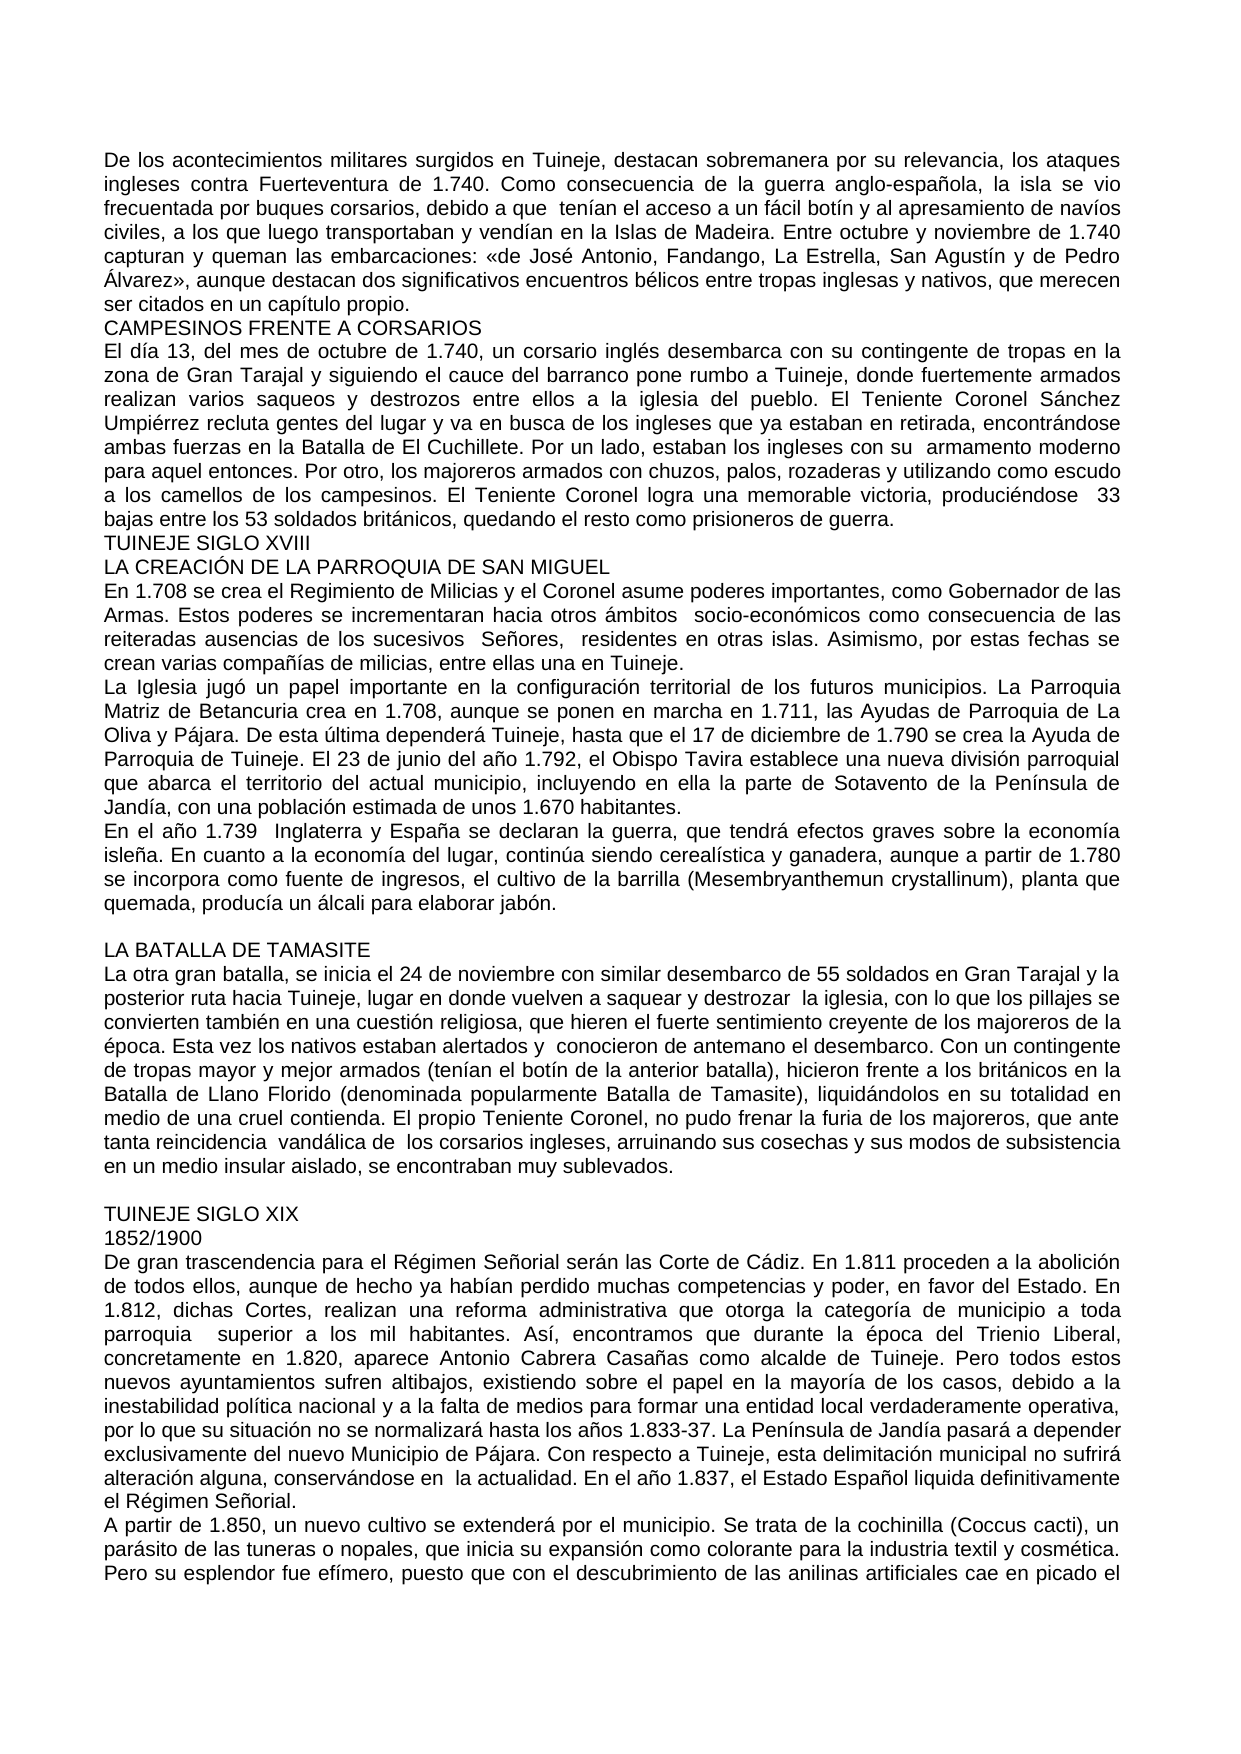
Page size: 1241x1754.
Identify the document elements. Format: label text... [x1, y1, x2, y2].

text De los acontecimientos militares surgidos en Tuineje, destacan sobremanera por su relevancia, los ataques ingleses contra Fuerteventura de 1.740. Como consecuencia de la guerra anglo-española, la isla se vio frecuentada por buques corsarios, debido a que tenían el acceso a un fácil botín y al apresamiento de navíos civiles, a los que luego transportaban y vendían en la Islas de Madeira. Entre octubre y noviembre de 1.740 capturan y queman las embarcaciones: «de José Antonio, Fandango, La Estrella, San Agustín y de Pedro Álvarez», aunque destacan dos significativos encuentros bélicos entre tropas inglesas y nativos, que merecen ser citados en un capítulo propio. [103, 148, 1122, 315]
text TUINEJE SIGLO XIX [103, 1202, 1122, 1226]
text La Iglesia jugó un papel importante en la configuración territorial de los futuros municipios. La Parroquia Matriz de Betancuria crea en 1.708, aunque se ponen en marcha en 1.711, las Ayudas de Parroquia de La Oliva y Pájara. De esta última dependerá Tuineje, hasta que el 17 de diciembre de 1.790 se crea la Ayuda de Parroquia de Tuineje. El 23 de junio del año 1.792, el Obispo Tavira establece una nueva división parroquial que abarca el territorio del actual municipio, incluyendo en ella la parte de Sotavento de la Península de Jandía, con una población estimada de unos 1.670 habitantes. [103, 675, 1122, 818]
text TUINEJE SIGLO XVIII [103, 531, 1122, 555]
text 1852/1900 [103, 1226, 1122, 1250]
text LA BATALLA DE TAMASITE [103, 938, 1122, 962]
text El día 13, del mes de octubre de 1.740, un corsario inglés desembarca con su contingente de tropas en la zona de Gran Tarajal y siguiendo el cauce del barranco pone rumbo a Tuineje, donde fuertemente armados realizan varios saqueos y destrozos entre ellos a la iglesia del pueblo. El Teniente Coronel Sánchez Umpiérrez recluta gentes del lugar y va en busca de los ingleses que ya estaban en retirada, encontrándose ambas fuerzas en la Batalla de El Cuchillete. Por un lado, estaban los ingleses con su armamento moderno para aquel entonces. Por otro, los majoreros armados con chuzos, palos, rozaderas y utilizando como escudo a los camellos de los campesinos. El Teniente Coronel logra una memorable victoria, produciéndose 33 bajas entre los 53 soldados británicos, quedando el resto como prisioneros de guerra. [103, 339, 1122, 531]
text La otra gran batalla, se inicia el 24 de noviembre con similar desembarco de 55 soldados en Gran Tarajal y la posterior ruta hacia Tuineje, lugar en donde vuelven a saquear y destrozar la iglesia, con lo que los pillajes se convierten también en una cuestión religiosa, que hieren el fuerte sentimiento creyente de los majoreros de la época. Esta vez los nativos estaban alertados y conocieron de antemano el desembarco. Con un contingente de tropas mayor y mejor armados (tenían el botín de la anterior batalla), hicieron frente a los británicos en la Batalla de Llano Florido (denominada popularmente Batalla de Tamasite), liquidándolos en su totalidad en medio de una cruel contienda. El propio Teniente Coronel, no pudo frenar la furia de los majoreros, que ante tanta reincidencia vandálica de los corsarios ingleses, arruinando sus cosechas y sus modos de subsistencia en un medio insular aislado, se encontraban muy sublevados. [103, 962, 1122, 1178]
text CAMPESINOS FRENTE A CORSARIOS [103, 315, 1122, 339]
text LA CREACIÓN DE LA PARROQUIA DE SAN MIGUEL [103, 555, 1122, 579]
text A partir de 1.850, un nuevo cultivo se extenderá por el municipio. Se trata de la cochinilla (Coccus cacti), un parásito de las tuneras o nopales, que inicia su expansión como colorante para la industria textil y cosmética. Pero su esplendor fue efímero, puesto que con el descubrimiento de las anilinas artificiales cae en picado el [103, 1513, 1122, 1585]
text En 1.708 se crea el Regimiento de Milicias y el Coronel asume poderes importantes, como Gobernador de las Armas. Estos poderes se incrementaran hacia otros ámbitos socio-económicos como consecuencia de las reiteradas ausencias de los sucesivos Señores, residentes en otras islas. Asimismo, por estas fechas se crean varias compañías de milicias, entre ellas una en Tuineje. [103, 579, 1122, 675]
text En el año 1.739 Inglaterra y España se declaran la guerra, que tendrá efectos graves sobre la economía isleña. En cuanto a la economía del lugar, continúa siendo cerealística y ganadera, aunque a partir de 1.780 se incorpora como fuente de ingresos, el cultivo de la barrilla (Mesembryanthemun crystallinum), planta que quemada, producía un álcali para elaborar jabón. [103, 818, 1122, 914]
text De gran trascendencia para el Régimen Señorial serán las Corte de Cádiz. En 1.811 proceden a la abolición de todos ellos, aunque de hecho ya habían perdido muchas competencias y poder, en favor del Estado. En 1.812, dichas Cortes, realizan una reforma administrativa que otorga la categoría de municipio a toda parroquia superior a los mil habitantes. Así, encontramos que durante la época del Trienio Liberal, concretamente en 1.820, aparece Antonio Cabrera Casañas como alcalde de Tuineje. Pero todos estos nuevos ayuntamientos sufren altibajos, existiendo sobre el papel en la mayoría de los casos, debido a la inestabilidad política nacional y a la falta de medios para formar una entidad local verdaderamente operativa, por lo que su situación no se normalizará hasta los años 1.833-37. La Península de Jandía pasará a depender exclusivamente del nuevo Municipio de Pájara. Con respecto a Tuineje, esta delimitación municipal no sufrirá alteración alguna, conservándose en la actualidad. En el año 1.837, el Estado Español liquida definitivamente el Régimen Señorial. [103, 1250, 1122, 1513]
